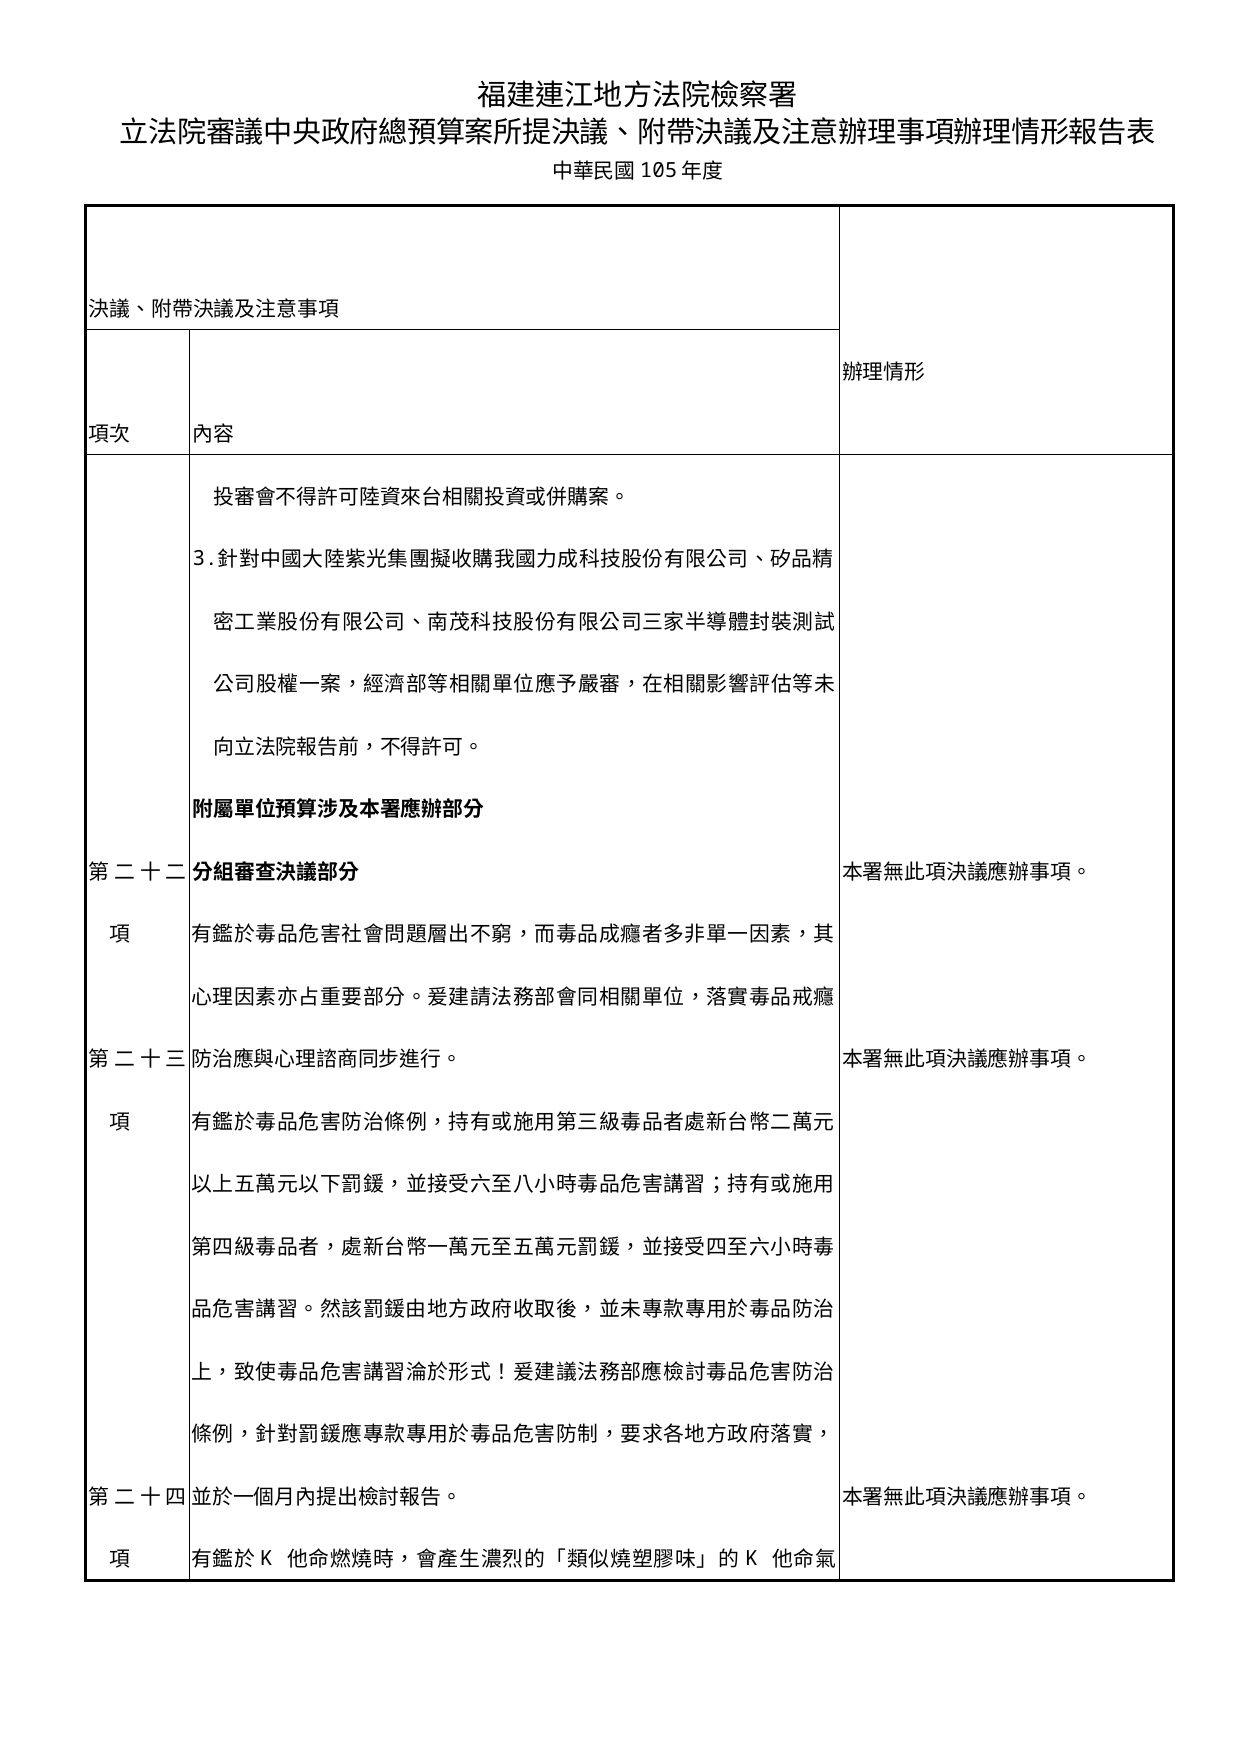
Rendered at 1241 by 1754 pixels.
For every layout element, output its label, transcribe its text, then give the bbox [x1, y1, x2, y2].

table_cell 項次 [87, 330, 189, 453]
table_cell 本署無此項決議應辦事項。 本署無此項決議應辦事項。 本署無此項決議應辦事項。 [840, 455, 1172, 1578]
table_header 決議、附帶決議及注意事項 [87, 207, 839, 328]
table_header 辦理情形 [840, 207, 1172, 453]
table_cell 第二十二項 第二十三項 第二十四項 [87, 455, 189, 1578]
table_cell 投審會不得許可陸資來台相關投資或併購案。 3.針對中國大陸紫光集團擬收購我國力成科技股份有限公司、矽品精密工業股份有限公司、南茂科技股份有限公司三家半導體封裝測試公司股權一案，經濟部等相關單位應予嚴審，在相關影響評估等未向立法院報告前，不得許可。 附屬單位預算涉及本署應辦部分 分組審查決議部分 有鑑於毒品危害社會問題層出不窮，而毒品成癮者多非單一因素，其心理因素亦占重要部分。爰建請法務部會同相關單位，落實毒品戒癮防治應與心理諮商同步進行。 有鑑於毒品危害防治條例，持有或施用第三級毒品者處新台幣二萬元以上五萬元以下罰鍰，並接受六至八小時毒品危害講習；持有或施用第四級毒品者，處新台幣一萬元至五萬元罰鍰，並接受四至六小時毒品危害講習。然該罰鍰由地方政府收取後，並未專款專用於毒品防治上，致使毒品危害講習淪於形式！爰建議法務部應檢討毒品危害防治條例，針對罰鍰應專款專用於毒品危害防制，要求各地方政府落實，並於一個月內提出檢討報告。 有鑑於K 他命燃燒時，會產生濃烈的「類似燒塑膠味」的K 他命氣 [190, 455, 839, 1578]
table_cell 內容 [190, 330, 839, 453]
